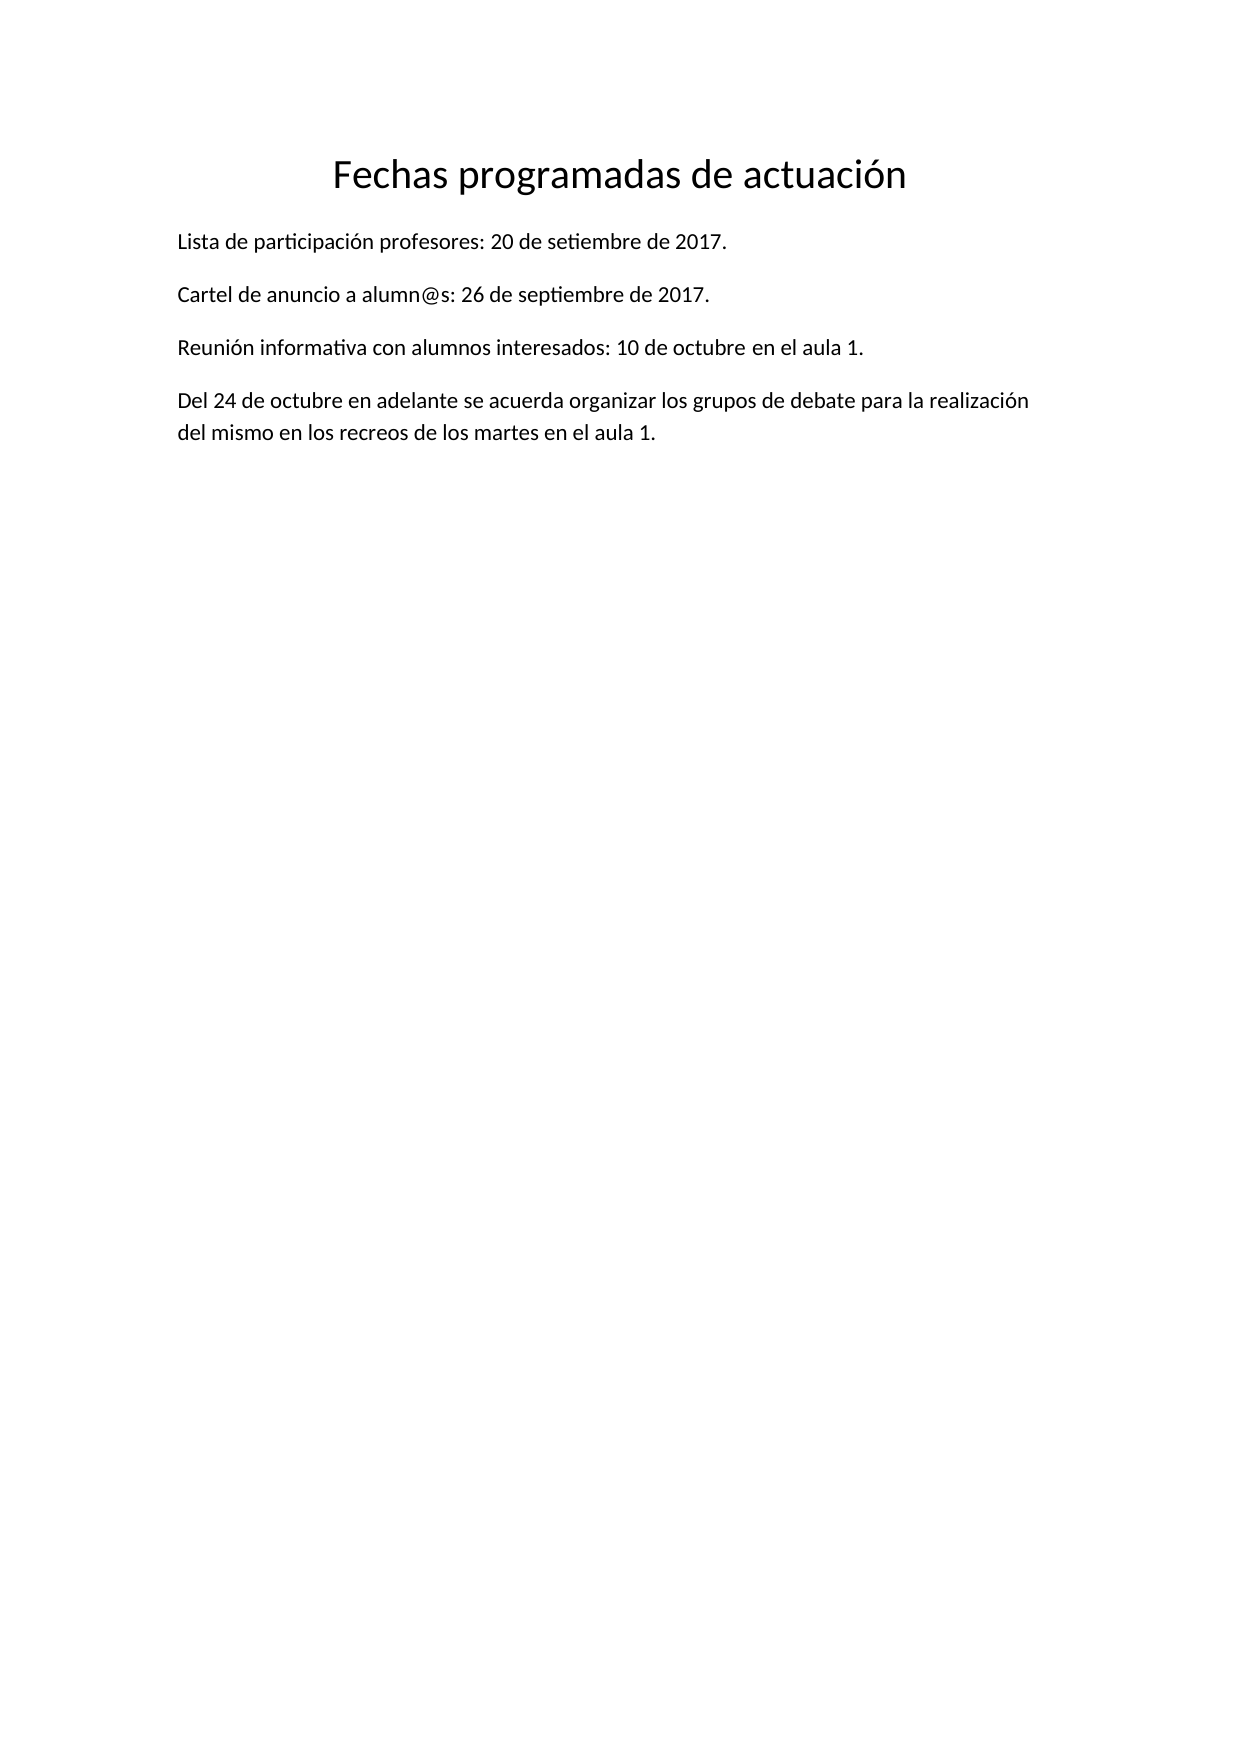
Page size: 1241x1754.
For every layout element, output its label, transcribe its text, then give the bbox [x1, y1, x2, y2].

text Cartel de anuncio a alumn@s: 26 de septiembre de 2017. [177, 280, 1063, 308]
text Fechas programadas de actuación [177, 148, 1063, 198]
text Reunión informativa con alumnos interesados: 10 de octubre en el aula 1. [177, 333, 1063, 361]
text Del 24 de octubre en adelante se acuerda organizar los grupos de debate para la realización del mismo en los recreos de los martes en el aula 1. [177, 386, 1063, 446]
text Lista de participación profesores: 20 de setiembre de 2017. [177, 227, 1063, 255]
